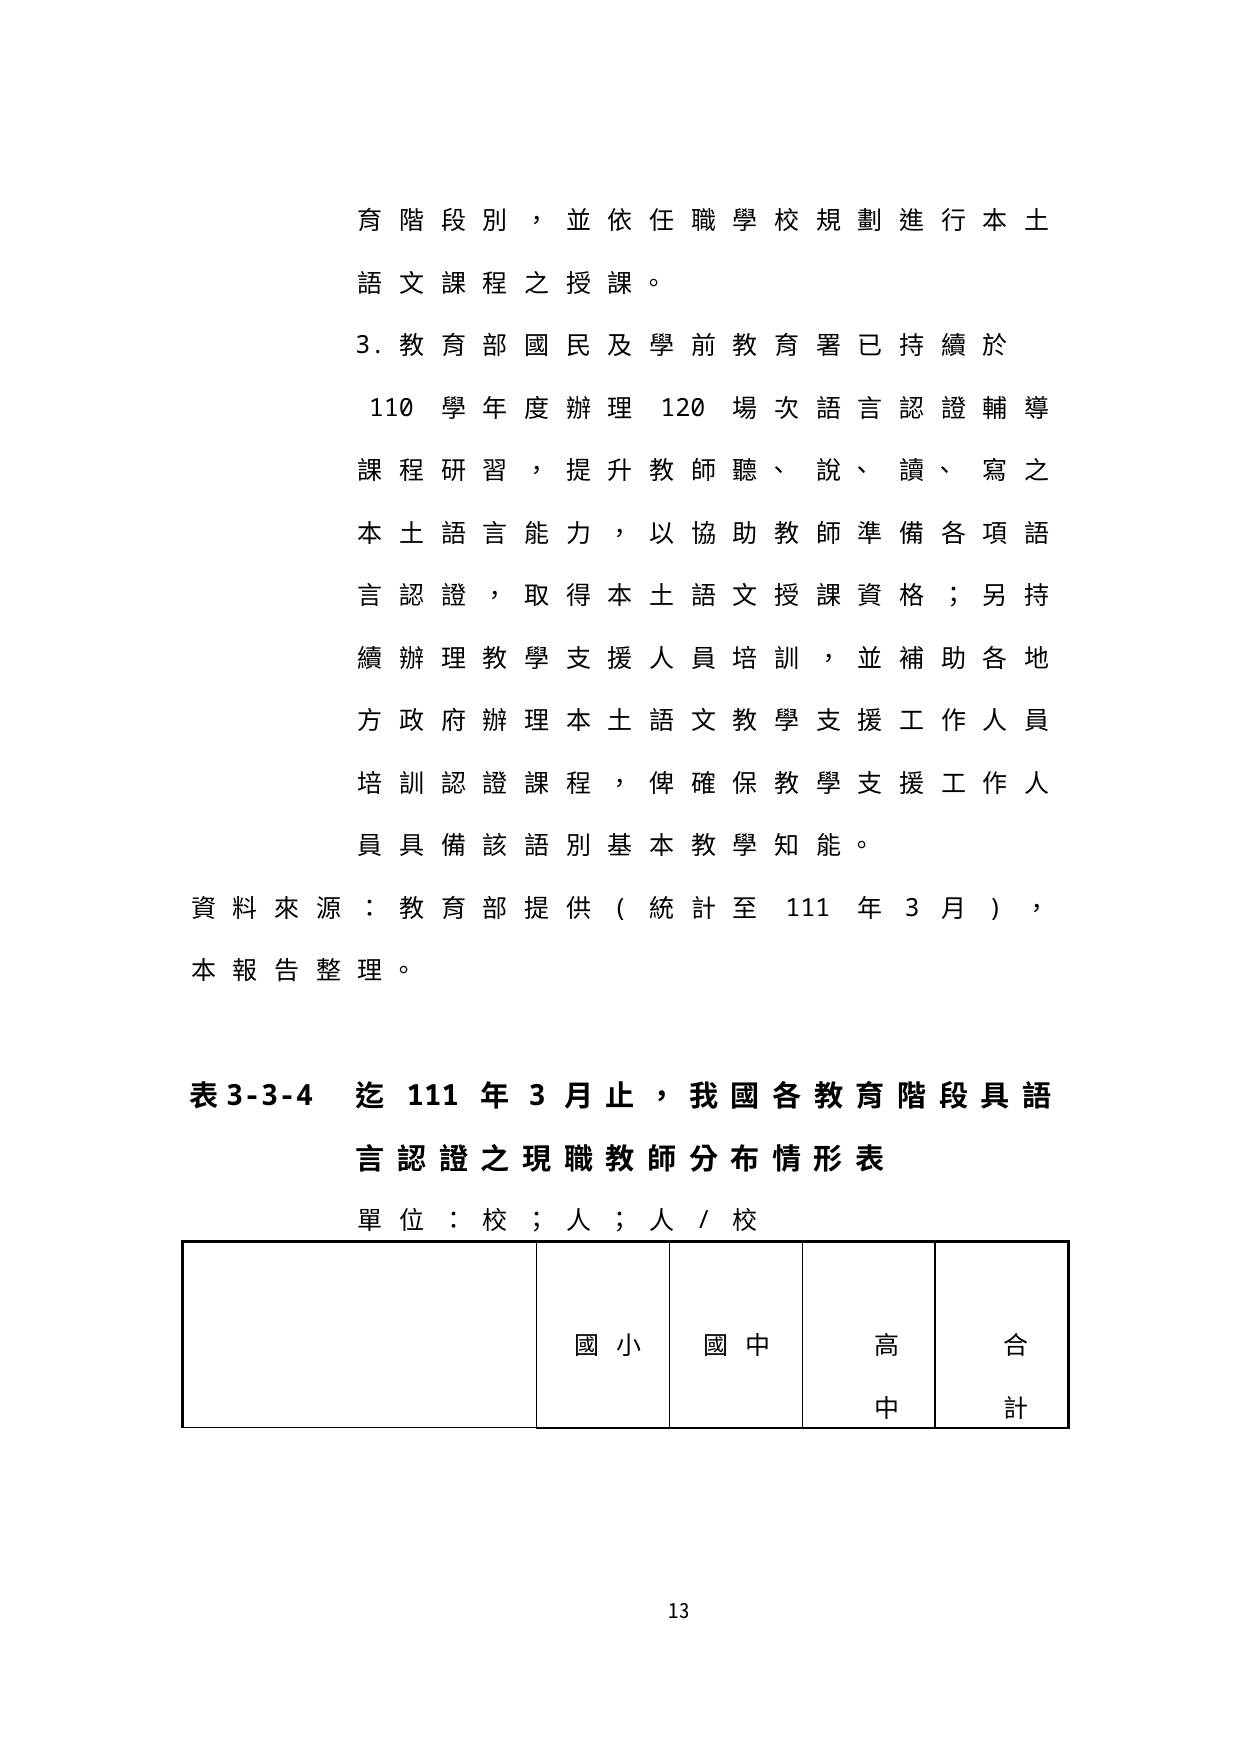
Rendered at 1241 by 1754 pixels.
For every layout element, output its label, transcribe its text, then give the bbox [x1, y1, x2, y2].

table_header 國小 [537, 1243, 669, 1427]
text 資料來源：教育部提供(統計至111年3月)，本報告整理。 [183, 865, 1058, 990]
text 3.教育部國民及學前教育署已持續於110學年度辦理120場次語言認證輔導課程研習，提升教師聽、說、讀、寫之本土語言能力，以協助教師準備各項語言認證，取得本土語文授課資格；另持續辦理教學支援人員培訓，並補助各地方政府辦理本土語文教學支援工作人員培訓認證課程，俾確保教學支援工作人員具備該語別基本教學知能。 [308, 302, 1058, 865]
table_header [346, 1243, 536, 1427]
table_header [184, 1243, 346, 1427]
table_header 國中 [670, 1243, 802, 1427]
text 育階段別，並依任職學校規劃進行本土語文課程之授課。 [308, 177, 1058, 302]
table_header 高中 [803, 1243, 934, 1427]
table_header 合計 [936, 1243, 1067, 1427]
text 表3-3-4 迄111年3月止，我國各教育階段具語言認證之現職教師分布情形表 單位：校；人；人/校 [183, 1052, 1058, 1240]
